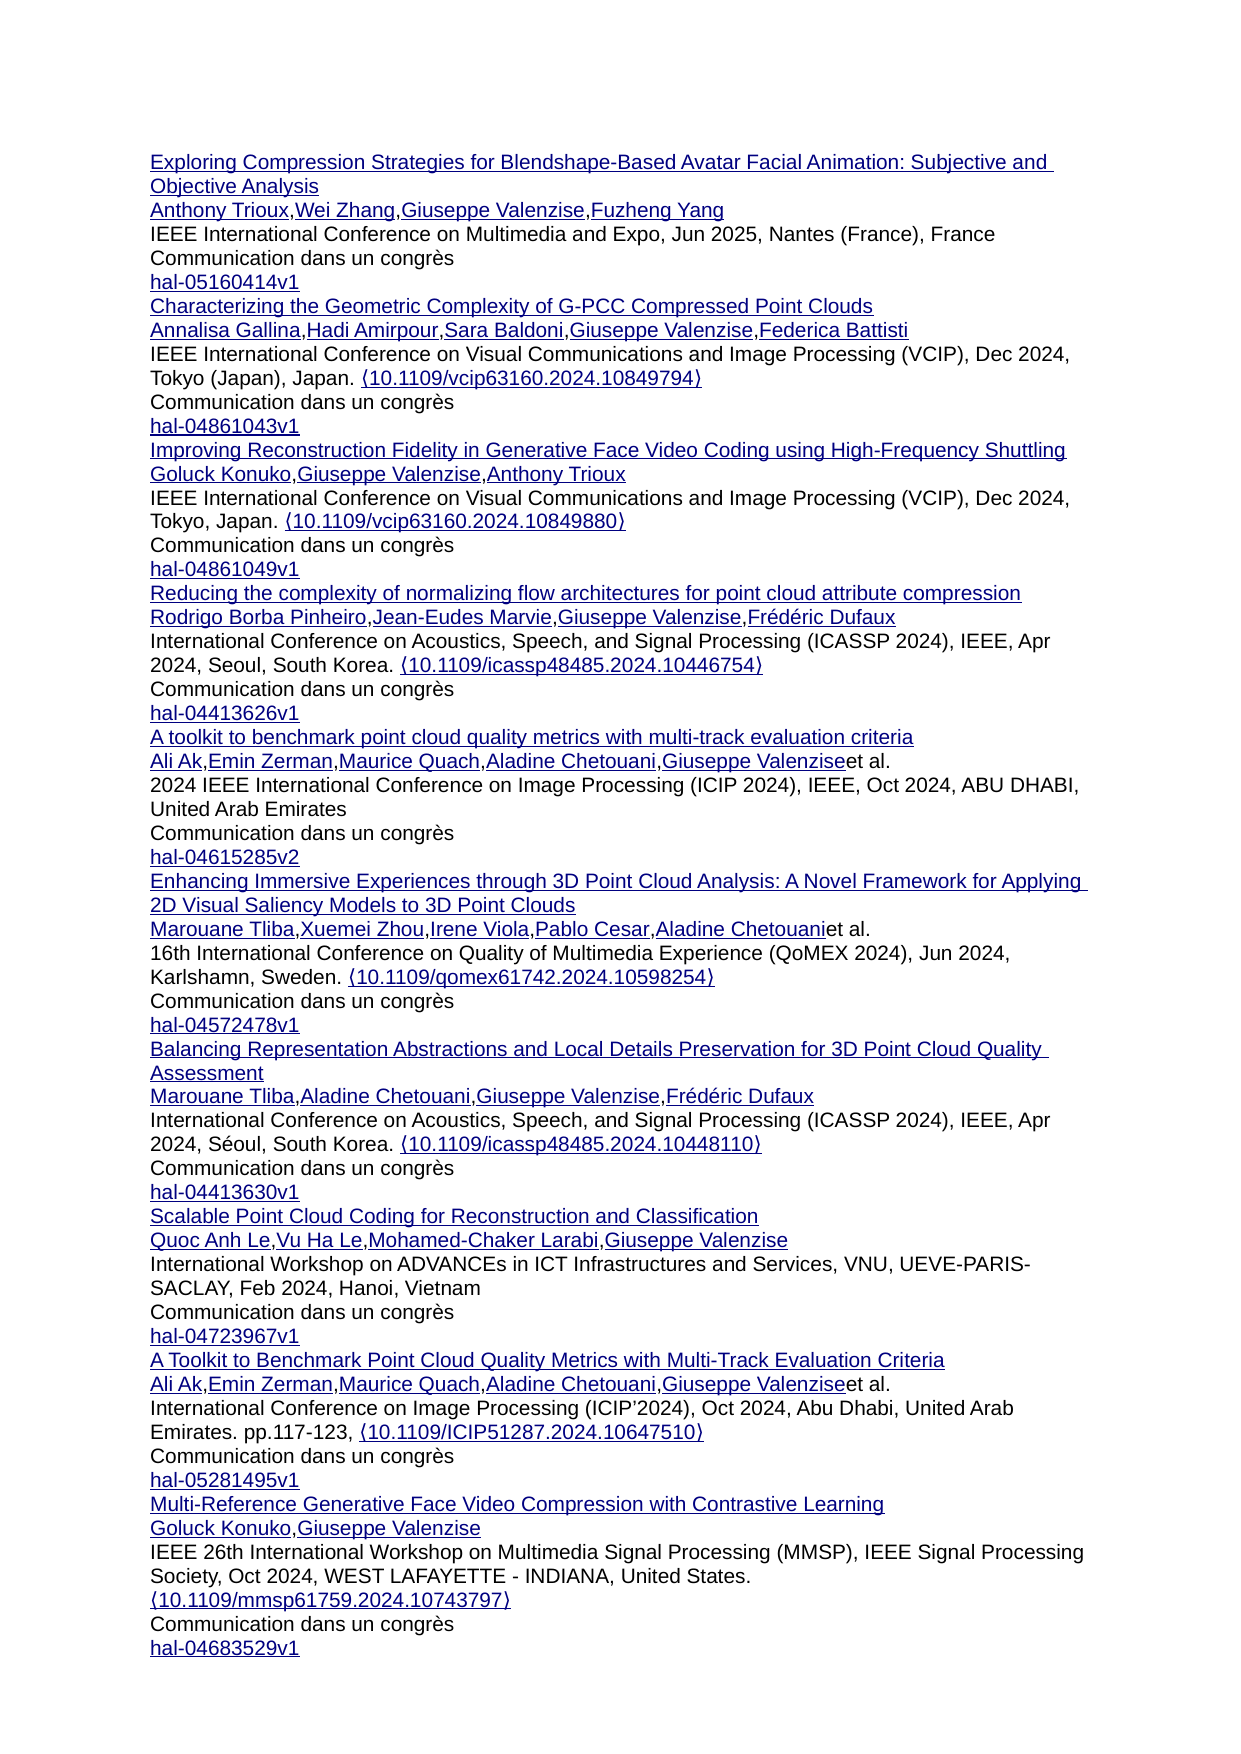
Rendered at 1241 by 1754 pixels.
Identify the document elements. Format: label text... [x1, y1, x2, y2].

table_cell Balancing Representation Abstractions and Local Details Preservation for 3D Point Cloud Quality Assessment Marouane Tliba,Aladine Chetouani,Giuseppe Valenzise,Frédéric Dufaux International Conference on Acoustics, Speech, and Signal Processing (ICASSP 2024), IEEE, Apr 2024, Séoul, South Korea. ⟨10.1109/icassp48485.2024.10448110⟩ Communication dans un congrès hal-04413630v1 [150, 1036, 1090, 1204]
table_cell A Toolkit to Benchmark Point Cloud Quality Metrics with Multi-Track Evaluation Criteria Ali Ak,Emin Zerman,Maurice Quach,Aladine Chetouani,Giuseppe Valenziseet al. International Conference on Image Processing (ICIP’2024), Oct 2024, Abu Dhabi, United Arab Emirates. pp.117-123, ⟨10.1109/ICIP51287.2024.10647510⟩ Communication dans un congrès hal-05281495v1 [150, 1348, 1090, 1492]
table_cell Reducing the complexity of normalizing flow architectures for point cloud attribute compression Rodrigo Borba Pinheiro,Jean-Eudes Marvie,Giuseppe Valenzise,Frédéric Dufaux International Conference on Acoustics, Speech, and Signal Processing (ICASSP 2024), IEEE, Apr 2024, Seoul, South Korea. ⟨10.1109/icassp48485.2024.10446754⟩ Communication dans un congrès hal-04413626v1 [150, 581, 1090, 725]
table_cell Improving Reconstruction Fidelity in Generative Face Video Coding using High-Frequency Shuttling Goluck Konuko,Giuseppe Valenzise,Anthony Trioux IEEE International Conference on Visual Communications and Image Processing (VCIP), Dec 2024, Tokyo, Japan. ⟨10.1109/vcip63160.2024.10849880⟩ Communication dans un congrès hal-04861049v1 [150, 438, 1090, 581]
table_cell Multi-Reference Generative Face Video Compression with Contrastive Learning Goluck Konuko,Giuseppe Valenzise IEEE 26th International Workshop on Multimedia Signal Processing (MMSP), IEEE Signal Processing Society, Oct 2024, WEST LAFAYETTE - INDIANA, United States. ⟨10.1109/mmsp61759.2024.10743797⟩ Communication dans un congrès hal-04683529v1 [150, 1492, 1090, 1659]
table_cell Exploring Compression Strategies for Blendshape-Based Avatar Facial Animation: Subjective and Objective Analysis Anthony Trioux,Wei Zhang,Giuseppe Valenzise,Fuzheng Yang IEEE International Conference on Multimedia and Expo, Jun 2025, Nantes (France), France Communication dans un congrès hal-05160414v1 [150, 150, 1090, 294]
table_cell Characterizing the Geometric Complexity of G-PCC Compressed Point Clouds Annalisa Gallina,Hadi Amirpour,Sara Baldoni,Giuseppe Valenzise,Federica Battisti IEEE International Conference on Visual Communications and Image Processing (VCIP), Dec 2024, Tokyo (Japan), Japan. ⟨10.1109/vcip63160.2024.10849794⟩ Communication dans un congrès hal-04861043v1 [150, 294, 1090, 437]
table_cell A toolkit to benchmark point cloud quality metrics with multi-track evaluation criteria Ali Ak,Emin Zerman,Maurice Quach,Aladine Chetouani,Giuseppe Valenziseet al. 2024 IEEE International Conference on Image Processing (ICIP 2024), IEEE, Oct 2024, ABU DHABI, United Arab Emirates Communication dans un congrès hal-04615285v2 [150, 725, 1090, 869]
table_cell Scalable Point Cloud Coding for Reconstruction and Classification Quoc Anh Le,Vu Ha Le,Mohamed-Chaker Larabi,Giuseppe Valenzise International Workshop on ADVANCEs in ICT Infrastructures and Services, VNU, UEVE-PARIS-SACLAY, Feb 2024, Hanoi, Vietnam Communication dans un congrès hal-04723967v1 [150, 1204, 1090, 1348]
table_cell Enhancing Immersive Experiences through 3D Point Cloud Analysis: A Novel Framework for Applying 2D Visual Saliency Models to 3D Point Clouds Marouane Tliba,Xuemei Zhou,Irene Viola,Pablo Cesar,Aladine Chetouaniet al. 16th International Conference on Quality of Multimedia Experience (QoMEX 2024), Jun 2024, Karlshamn, Sweden. ⟨10.1109/qomex61742.2024.10598254⟩ Communication dans un congrès hal-04572478v1 [150, 869, 1090, 1036]
